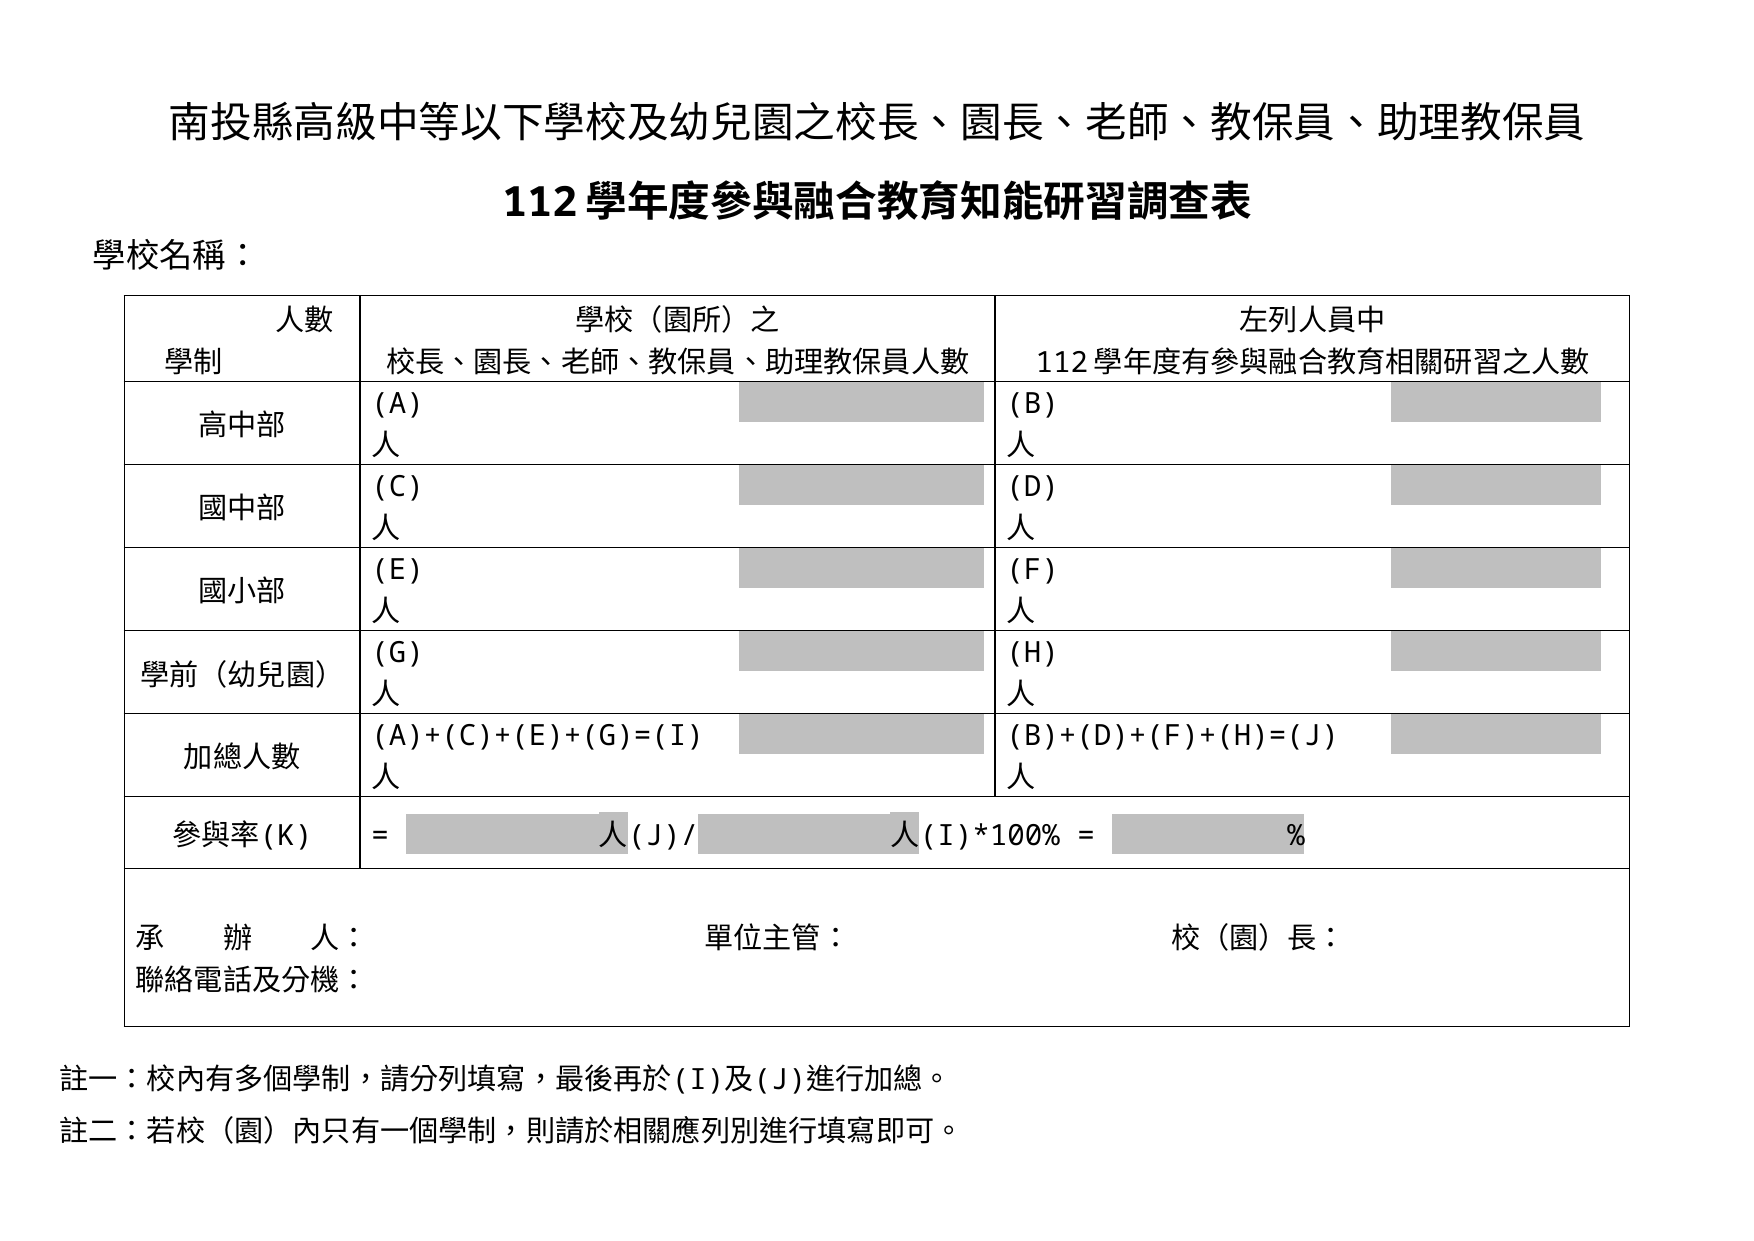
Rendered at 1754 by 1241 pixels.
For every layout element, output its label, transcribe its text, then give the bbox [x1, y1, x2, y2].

table_header 人數 學制 [125, 296, 359, 381]
table_cell 國小部 [125, 548, 359, 630]
table_cell (E) 人 [361, 548, 994, 630]
table_cell (G) 人 [361, 631, 994, 713]
table_cell (F) 人 [996, 548, 1629, 630]
text 註二：若校（園）內只有一個學制，則請於相關應列別進行填寫即可。 [59, 1098, 1695, 1150]
table_cell 承 辦 人： 單位主管： 校（園）長： 聯絡電話及分機： [125, 869, 1629, 1026]
table_cell 國中部 [125, 465, 359, 547]
table_cell = 人(J)/ 人(I)*100% = % [361, 797, 1629, 868]
text 註一：校內有多個學制，請分列填寫，最後再於(I)及(J)進行加總。 [59, 1046, 1695, 1098]
text 南投縣高級中等以下學校及幼兒園之校長、園長、老師、教保員、助理教保員 [59, 89, 1695, 149]
table_cell (H) 人 [996, 631, 1629, 713]
table_cell (B) 人 [996, 382, 1629, 464]
table_cell (A) 人 [361, 382, 994, 464]
table_cell 學前（幼兒園） [125, 631, 359, 713]
table_cell (D) 人 [996, 465, 1629, 547]
text 112學年度參與融合教育知能研習調查表 [59, 168, 1695, 228]
table_cell (A)+(C)+(E)+(G)=(I) 人 [361, 714, 994, 796]
table_cell 高中部 [125, 382, 359, 464]
table_header 學校（園所）之 校長、園長、老師、教保員、助理教保員人數 [361, 296, 994, 381]
text 學校名稱： [59, 228, 1695, 277]
table_cell 參與率(K) [125, 797, 359, 868]
table_cell (C) 人 [361, 465, 994, 547]
table_header 左列人員中 112學年度有參與融合教育相關研習之人數 [996, 296, 1629, 381]
table_cell (B)+(D)+(F)+(H)=(J) 人 [996, 714, 1629, 796]
table_cell 加總人數 [125, 714, 359, 796]
